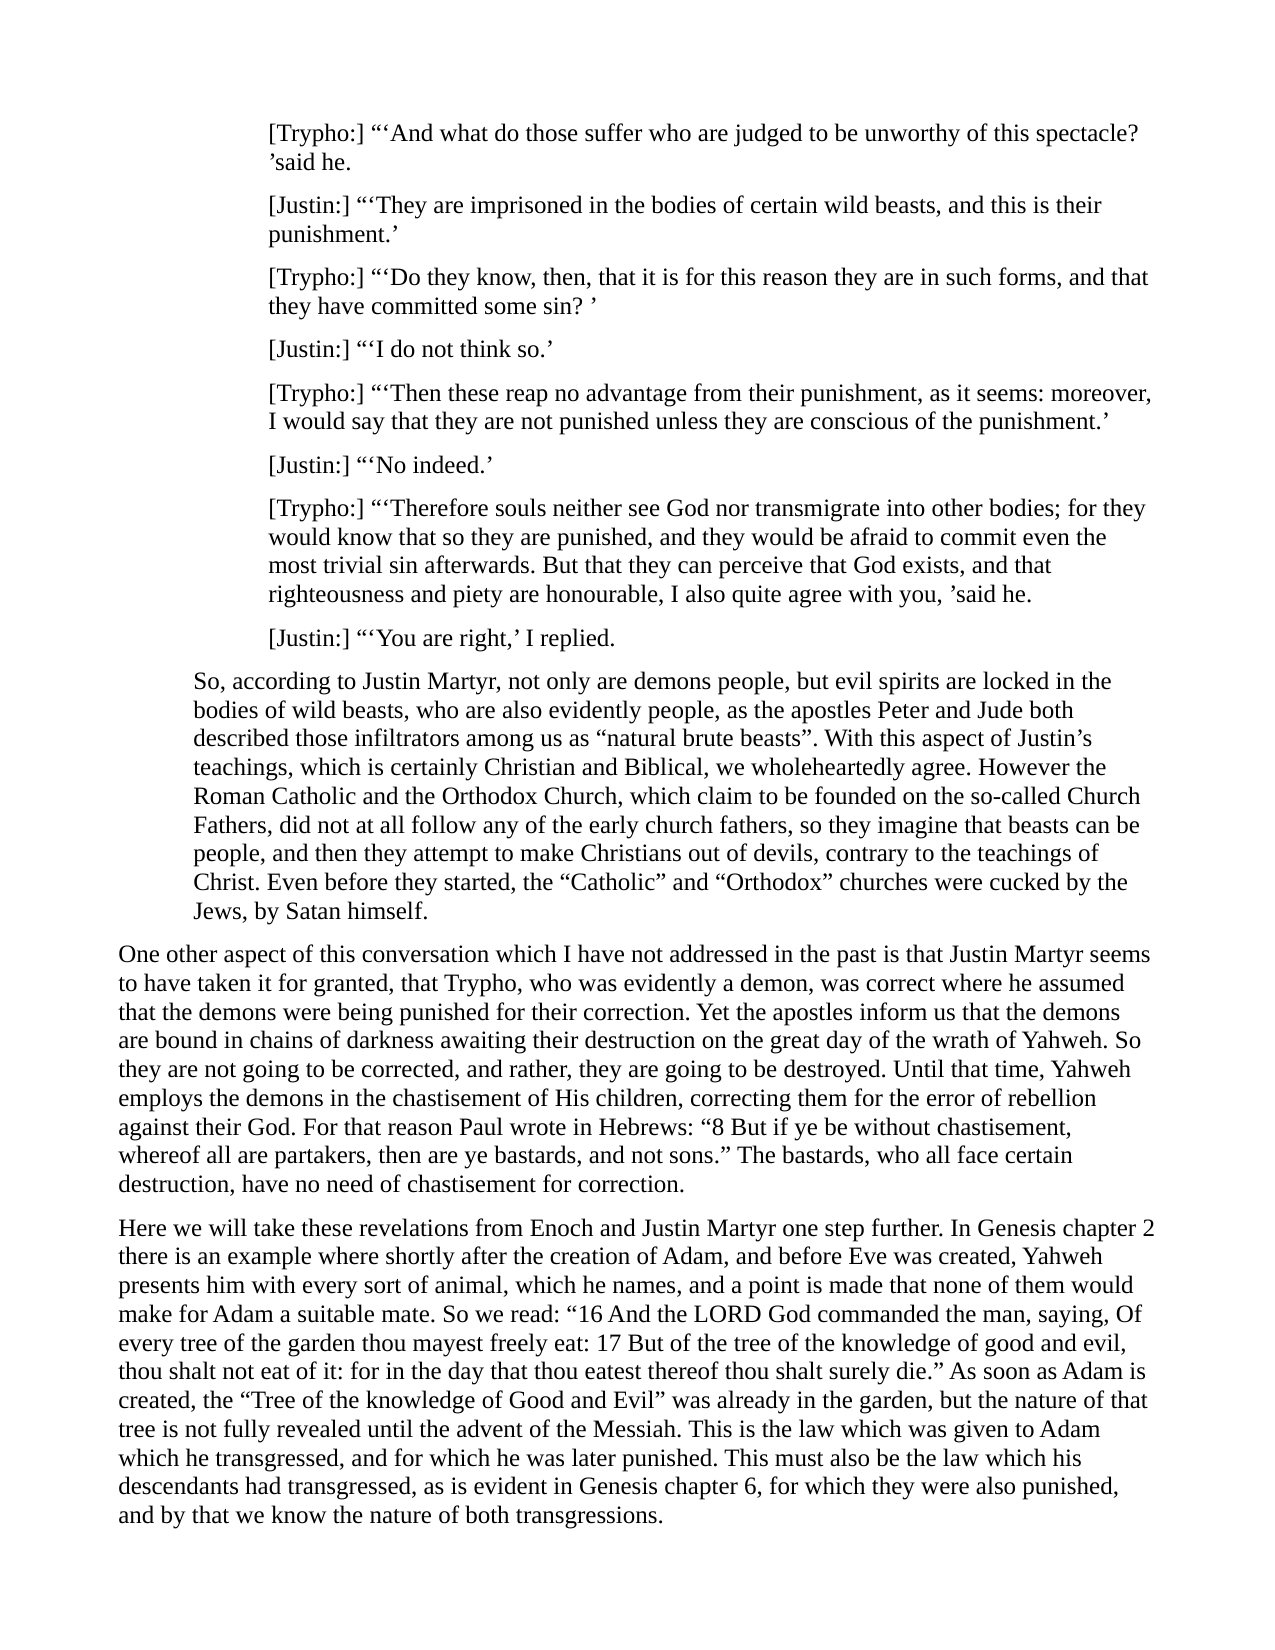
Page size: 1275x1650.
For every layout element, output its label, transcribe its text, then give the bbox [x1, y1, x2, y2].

text Here we will take these revelations from Enoch and Justin Martyr one step further. In Genesis chapter 2 there is an example where shortly after the creation of Adam, and before Eve was created, Yahweh presents him with every sort of animal, which he names, and a point is made that none of them would make for Adam a suitable mate. So we read: “16 And the LORD God commanded the man, saying, Of every tree of the garden thou mayest freely eat: 17 But of the tree of the knowledge of good and evil, thou shalt not eat of it: for in the day that thou eatest thereof thou shalt surely die.” As soon as Adam is created, the “Tree of the knowledge of Good and Evil” was already in the garden, but the nature of that tree is not fully revealed until the advent of the Messiah. This is the law which was given to Adam which he transgressed, and for which he was later punished. This must also be the law which his descendants had transgressed, as is evident in Genesis chapter 6, for which they were also punished, and by that we know the nature of both transgressions. [118, 1213, 1157, 1529]
text One other aspect of this conversation which I have not addressed in the past is that Justin Martyr seems to have taken it for granted, that Trypho, who was evidently a demon, was correct where he assumed that the demons were being punished for their correction. Yet the apostles inform us that the demons are bound in chains of darkness awaiting their destruction on the great day of the wrath of Yahweh. So they are not going to be corrected, and rather, they are going to be destroyed. Until that time, Yahweh employs the demons in the chastisement of His children, correcting them for the error of rebellion against their God. For that reason Paul wrote in Hebrews: “8 But if ye be without chastisement, whereof all are partakers, then are ye bastards, and not sons.” The bastards, who all face certain destruction, have no need of chastisement for correction. [118, 939, 1157, 1198]
text [Justin:] “‘They are imprisoned in the bodies of certain wild beasts, and this is their punishment.’ [268, 190, 1157, 248]
text [Justin:] “‘I do not think so.’ [268, 334, 1157, 363]
text [Justin:] “‘No indeed.’ [268, 450, 1157, 478]
text [Trypho:] “‘And what do those suffer who are judged to be unworthy of this spectacle? ’said he. [268, 118, 1157, 176]
text [Trypho:] “‘Do they know, then, that it is for this reason they are in such forms, and that they have committed some sin? ’ [268, 262, 1157, 320]
text [Trypho:] “‘Then these reap no advantage from their punishment, as it seems: moreover, I would say that they are not punished unless they are conscious of the punishment.’ [268, 378, 1157, 435]
text So, according to Justin Martyr, not only are demons people, but evil spirits are locked in the bodies of wild beasts, who are also evidently people, as the apostles Peter and Jude both described those infiltrators among us as “natural brute beasts”. With this aspect of Justin’s teachings, which is certainly Christian and Biblical, we wholeheartedly agree. However the Roman Catholic and the Orthodox Church, which claim to be founded on the so-called Church Fathers, did not at all follow any of the early church fathers, so they imagine that beasts can be people, and then they attempt to make Christians out of devils, contrary to the teachings of Christ. Even before they started, the “Catholic” and “Orthodox” churches were cucked by the Jews, by Satan himself. [193, 666, 1157, 925]
text [Trypho:] “‘Therefore souls neither see God nor transmigrate into other bodies; for they would know that so they are punished, and they would be afraid to commit even the most trivial sin afterwards. But that they can perceive that God exists, and that righteousness and piety are honourable, I also quite agree with you, ’said he. [268, 493, 1157, 608]
text [Justin:] “‘You are right,’ I replied. [268, 623, 1157, 651]
